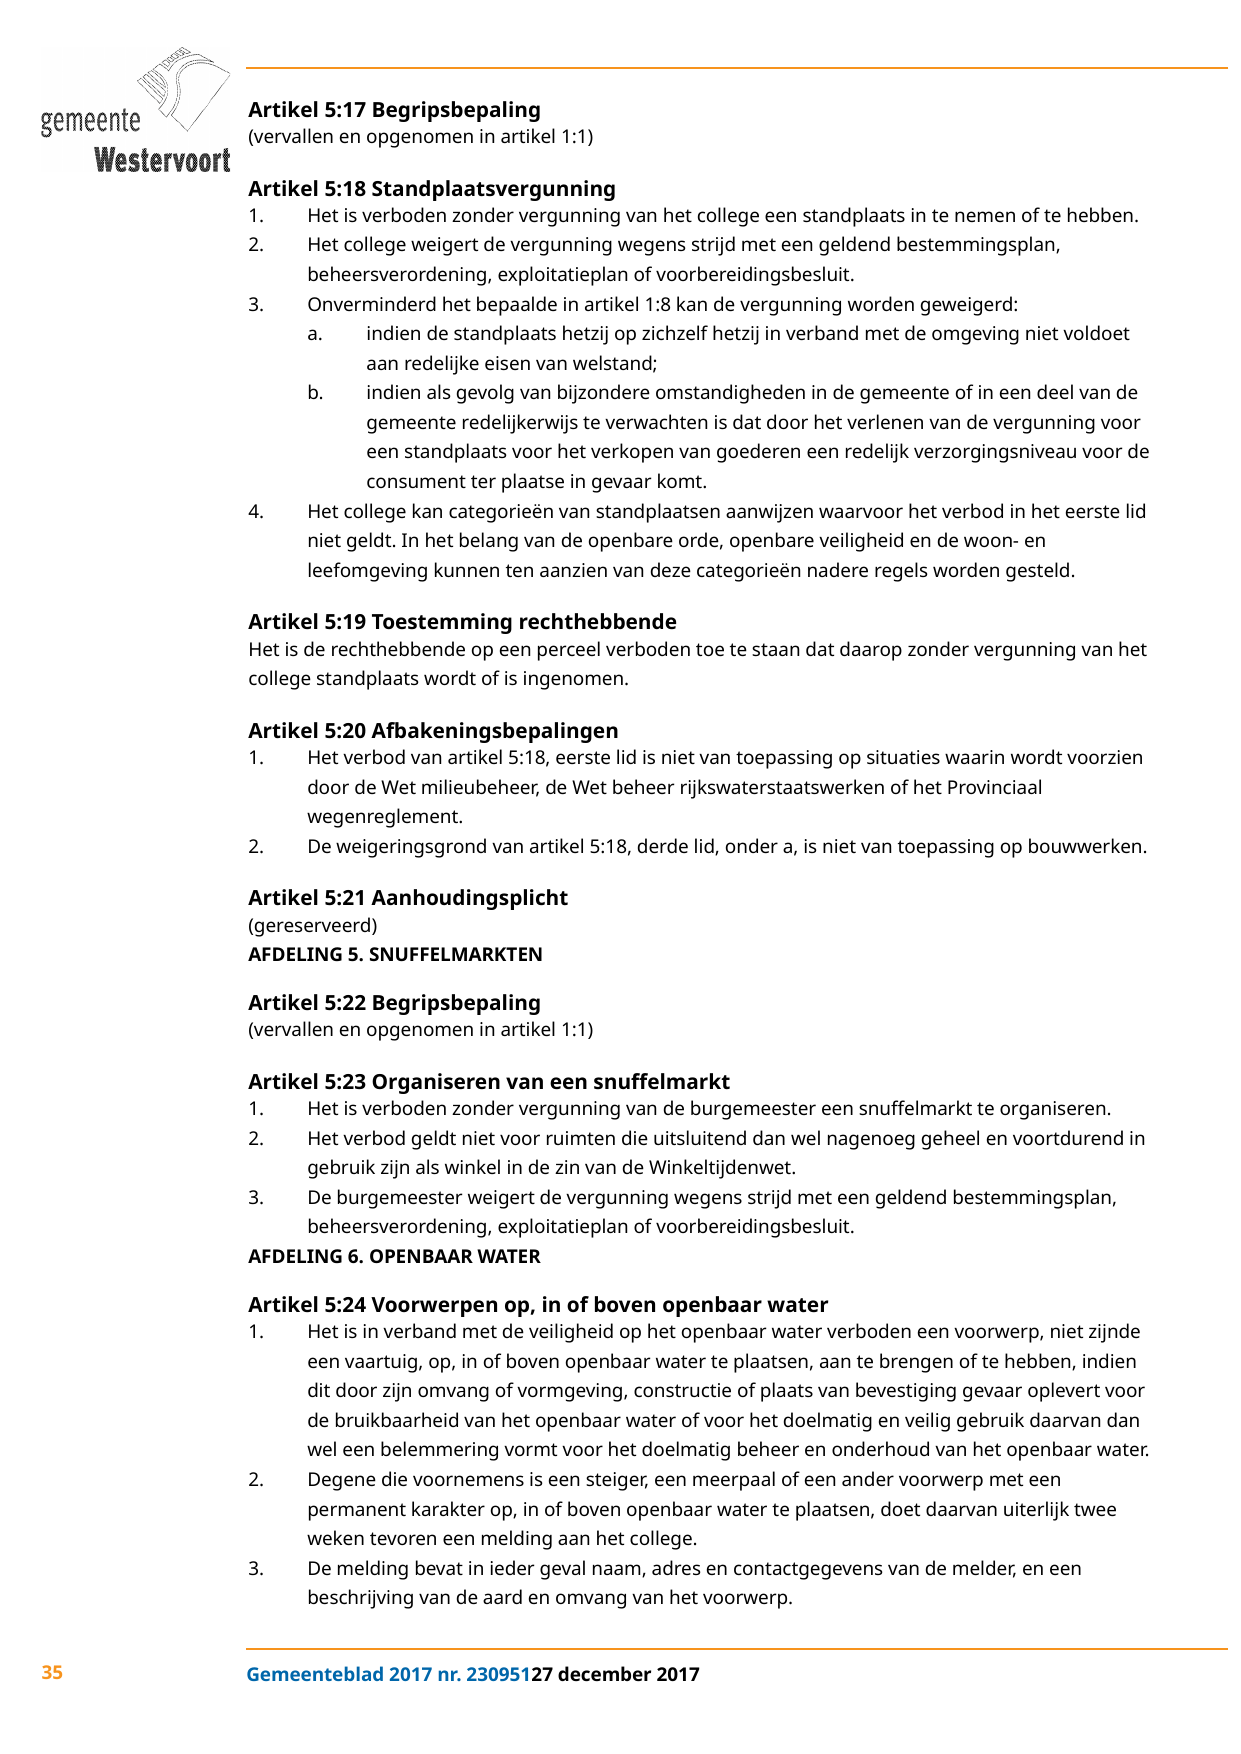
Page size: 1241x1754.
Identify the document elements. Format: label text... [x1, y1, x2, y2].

text Artikel 5:19 Toestemming rechthebbende [248, 607, 1152, 636]
text Artikel 5:17 Begripsbepaling [248, 95, 1152, 123]
text Artikel 5:24 Voorwerpen op, in of boven openbaar water [248, 1290, 1152, 1318]
text (gereserveerd) [248, 912, 1152, 938]
text Het is de rechthebbende op een perceel verboden toe te staan dat daarop zonder vergunning van het college standplaats wordt of is ingenomen. [248, 636, 1152, 691]
list indien als gevolg van bijzondere omstandigheden in de gemeente of in een deel van de gemeente redelijkerwijs te verwachten is dat door het verlenen van de vergunning voor een standplaats voor het verkopen van goederen een redelijk verzorgingsniveau voor de consument ter plaatse in gevaar komt. [307, 379, 1152, 494]
list Het verbod geldt niet voor ruimten die uitsluitend dan wel nagenoeg geheel en voortdurend in gebruik zijn als winkel in de zin van de Winkeltijdenwet. [248, 1125, 1152, 1180]
list Degene die voornemens is een steiger, een meerpaal of een ander voorwerp met een permanent karakter op, in of boven openbaar water te plaatsen, doet daarvan uiterlijk twee weken tevoren een melding aan het college. [248, 1466, 1152, 1551]
list De burgemeester weigert de vergunning wegens strijd met een geldend bestemmingsplan, beheersverordening, exploitatieplan of voorbereidingsbesluit. [248, 1184, 1152, 1239]
text Artikel 5:23 Organiseren van een snuffelmarkt [248, 1067, 1152, 1095]
text Artikel 5:18 Standplaatsvergunning [248, 174, 1152, 202]
picture [41, 47, 231, 172]
text (vervallen en opgenomen in artikel 1:1) [248, 1017, 1152, 1042]
list Het verbod van artikel 5:18, eerste lid is niet van toepassing op situaties waarin wordt voorzien door de Wet milieubeheer, de Wet beheer rijkswaterstaatswerken of het Provinciaal wegenreglement. [248, 744, 1152, 829]
text Artikel 5:22 Begripsbepaling [248, 988, 1152, 1017]
list De weigeringsgrond van artikel 5:18, derde lid, onder a, is niet van toepassing op bouwwerken. [248, 833, 1152, 859]
text AFDELING 6. OPENBAAR WATER [248, 1243, 1152, 1269]
text Artikel 5:20 Afbakeningsbepalingen [248, 716, 1152, 744]
list Het college kan categorieën van standplaatsen aanwijzen waarvoor het verbod in het eerste lid niet geldt. In het belang van de openbare orde, openbare veiligheid en de woon- en leefomgeving kunnen ten aanzien van deze categorieën nadere regels worden gesteld. [248, 498, 1152, 583]
text AFDELING 5. SNUFFELMARKTEN [248, 942, 1152, 967]
text (vervallen en opgenomen in artikel 1:1) [248, 123, 1152, 149]
list Het is verboden zonder vergunning van de burgemeester een snuffelmarkt te organiseren. [248, 1095, 1152, 1121]
list indien de standplaats hetzij op zichzelf hetzij in verband met de omgeving niet voldoet aan redelijke eisen van welstand; [307, 320, 1152, 376]
list Het is in verband met de veiligheid op het openbaar water verboden een voorwerp, niet zijnde een vaartuig, op, in of boven openbaar water te plaatsen, aan te brengen of te hebben, indien dit door zijn omvang of vormgeving, constructie of plaats van bevestiging gevaar oplevert voor de bruikbaarheid van het openbaar water of voor het doelmatig en veilig gebruik daarvan dan wel een belemmering vormt voor het doelmatig beheer en onderhoud van het openbaar water. [248, 1318, 1152, 1462]
text Artikel 5:21 Aanhoudingsplicht [248, 883, 1152, 912]
list De melding bevat in ieder geval naam, adres en contactgegevens van de melder, en een beschrijving van de aard en omvang van het voorwerp. [248, 1555, 1152, 1610]
list Het college weigert de vergunning wegens strijd met een geldend bestemmingsplan, beheersverordening, exploitatieplan of voorbereidingsbesluit. [248, 232, 1152, 287]
list Onverminderd het bepaalde in artikel 1:8 kan de vergunning worden geweigerd: [248, 291, 1152, 317]
list Het is verboden zonder vergunning van het college een standplaats in te nemen of te hebben. [248, 202, 1152, 228]
